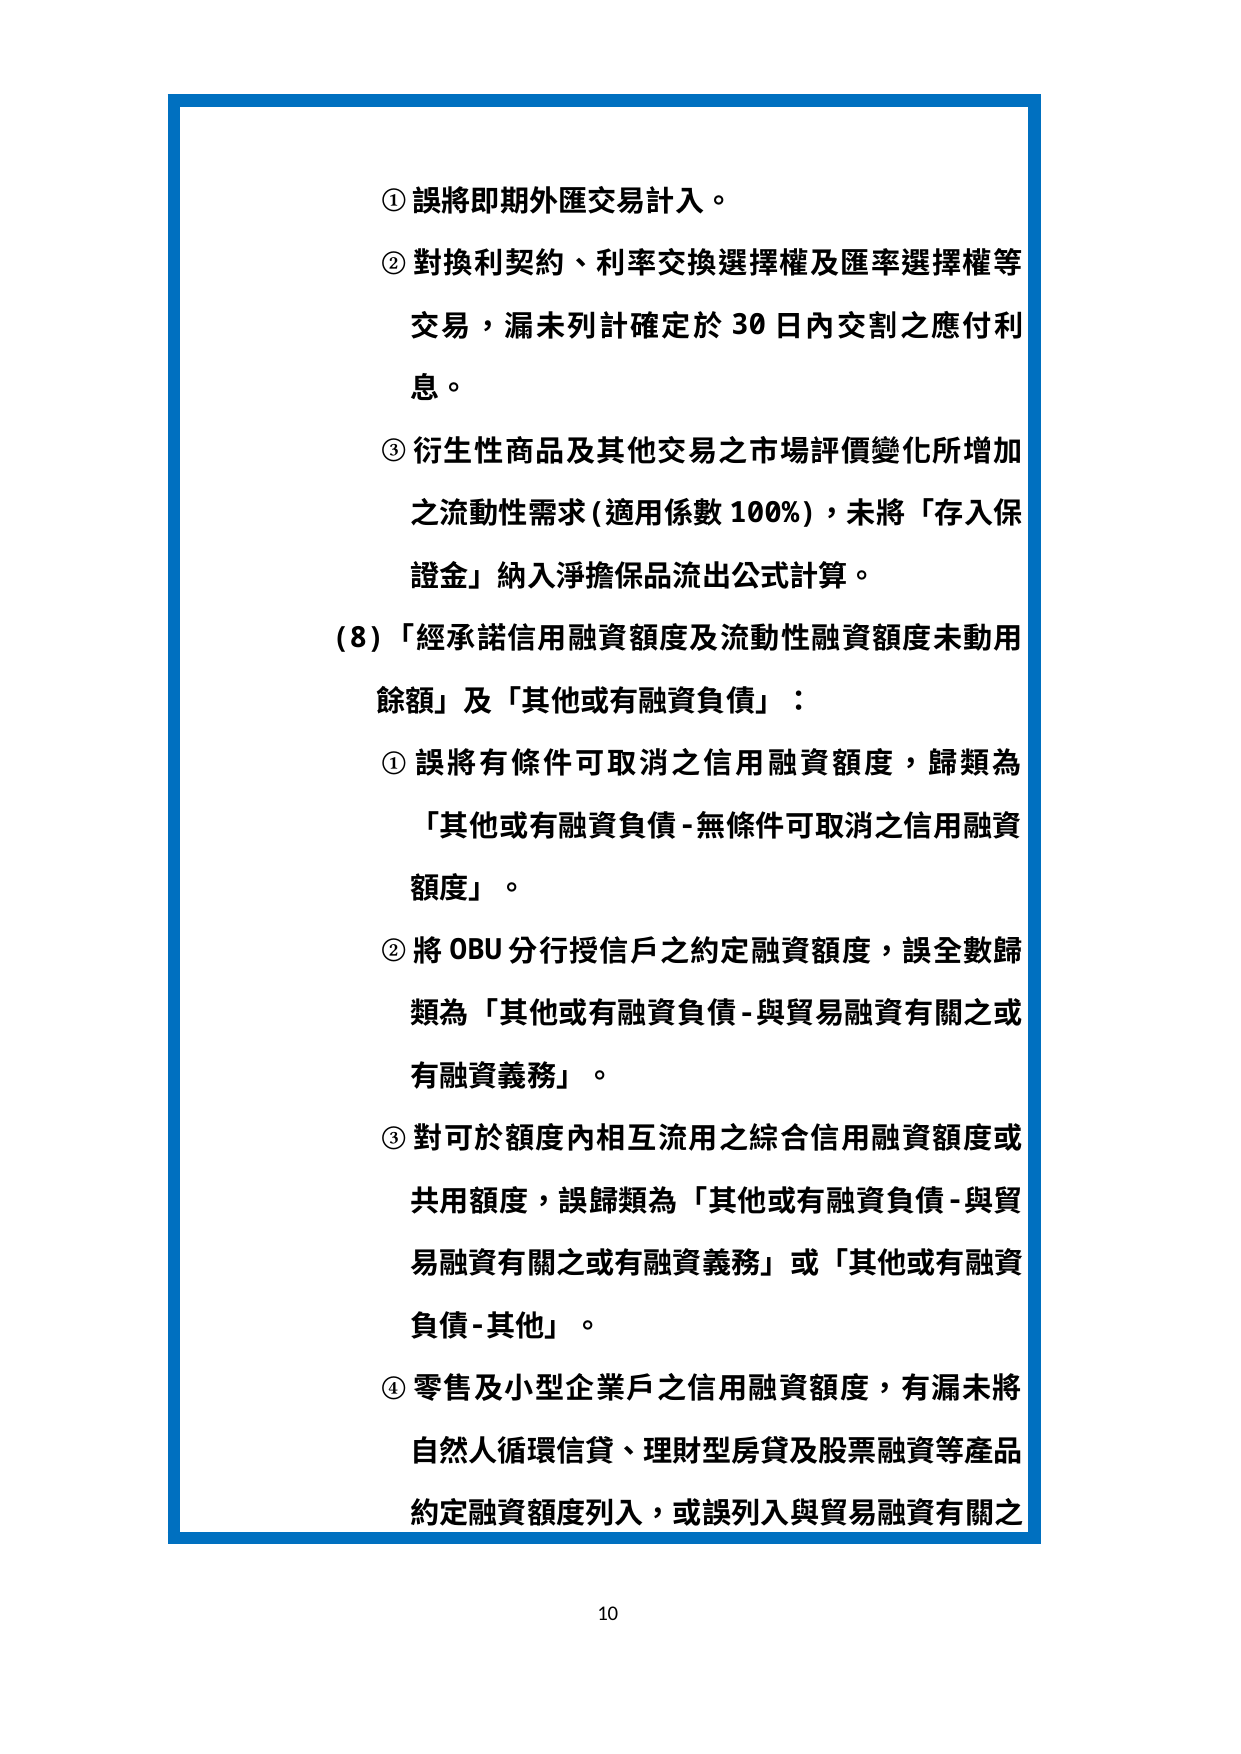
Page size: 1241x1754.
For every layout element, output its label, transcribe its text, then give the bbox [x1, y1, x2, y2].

table_header ①誤將即期外匯交易計入。 ②對換利契約、利率交換選擇權及匯率選擇權等交易，漏未列計確定於30日內交割之應付利息。 ③衍生性商品及其他交易之市場評價變化所增加之流動性需求(適用係數100%)，未將「存入保證金」納入淨擔保品流出公式計算。 (8)「經承諾信用融資額度及流動性融資額度未動用餘額」及「其他或有融資負債」： ①誤將有條件可取消之信用融資額度，歸類為「其他或有融資負債-無條件可取消之信用融資額度」。 ②將OBU分行授信戶之約定融資額度，誤全數歸類為「其他或有融資負債-與貿易融資有關之或有融資義務」。 ③對可於額度內相互流用之綜合信用融資額度或共用額度，誤歸類為「其他或有融資負債-與貿易融資有關之或有融資義務」或「其他或有融資負債-其他」。 ④零售及小型企業戶之信用融資額度，有漏未將自然人循環信貸、理財型房貸及股票融資等產品約定融資額度列入，或誤列入與貿易融資有關之 [180, 107, 1028, 1532]
